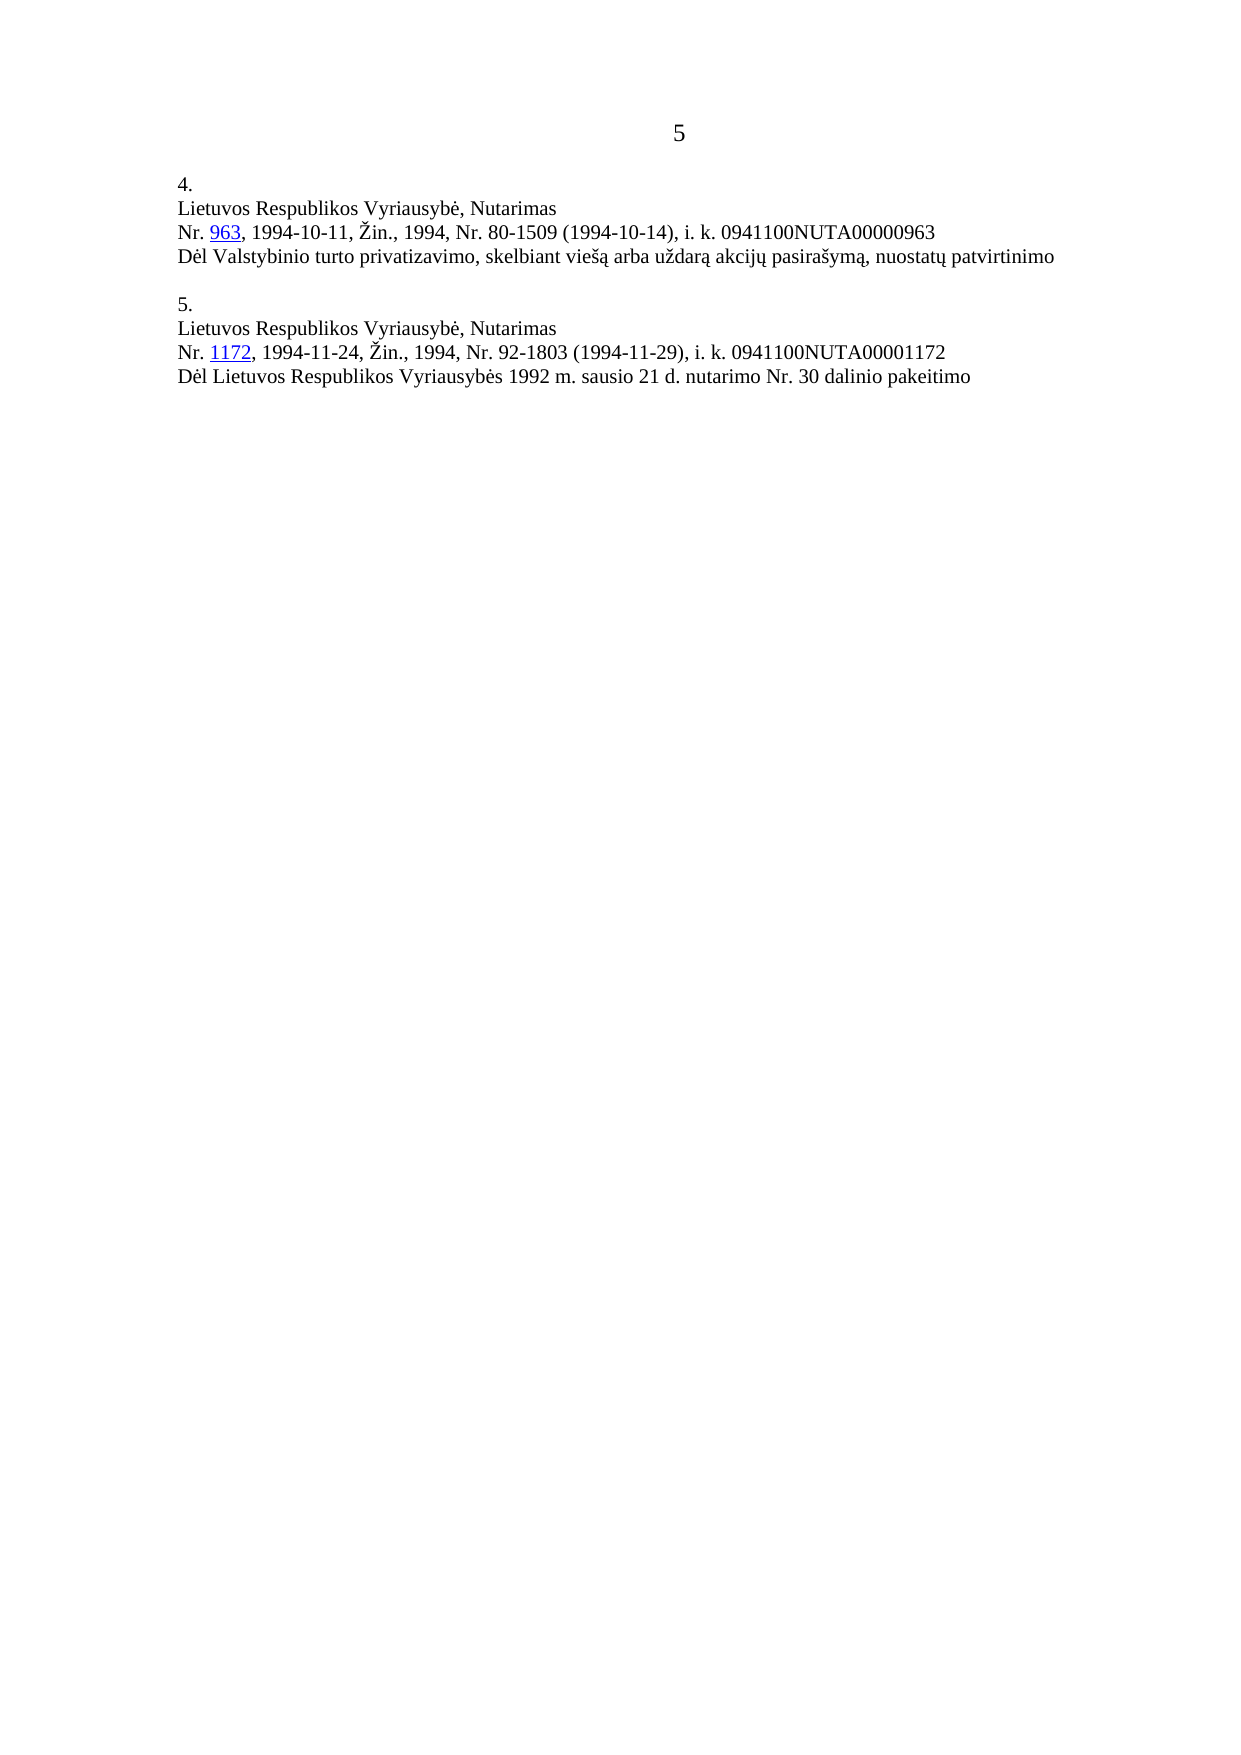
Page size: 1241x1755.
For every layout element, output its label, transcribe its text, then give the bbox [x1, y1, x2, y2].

text 4. [177, 172, 1181, 196]
text Nr. 1172, 1994-11-24, Žin., 1994, Nr. 92-1803 (1994-11-29), i. k. 0941100NUTA00001172 [177, 340, 1181, 364]
text Dėl Valstybinio turto privatizavimo, skelbiant viešą arba uždarą akcijų pasirašymą, nuostatų patvirtinimo [177, 244, 1181, 268]
text Dėl Lietuvos Respublikos Vyriausybės 1992 m. sausio 21 d. nutarimo Nr. 30 dalinio pakeitimo [177, 364, 1181, 388]
text Lietuvos Respublikos Vyriausybė, Nutarimas [177, 196, 1181, 220]
text Nr. 963, 1994-10-11, Žin., 1994, Nr. 80-1509 (1994-10-14), i. k. 0941100NUTA00000963 [177, 220, 1181, 244]
text 5. [177, 292, 1181, 316]
text Lietuvos Respublikos Vyriausybė, Nutarimas [177, 316, 1181, 340]
